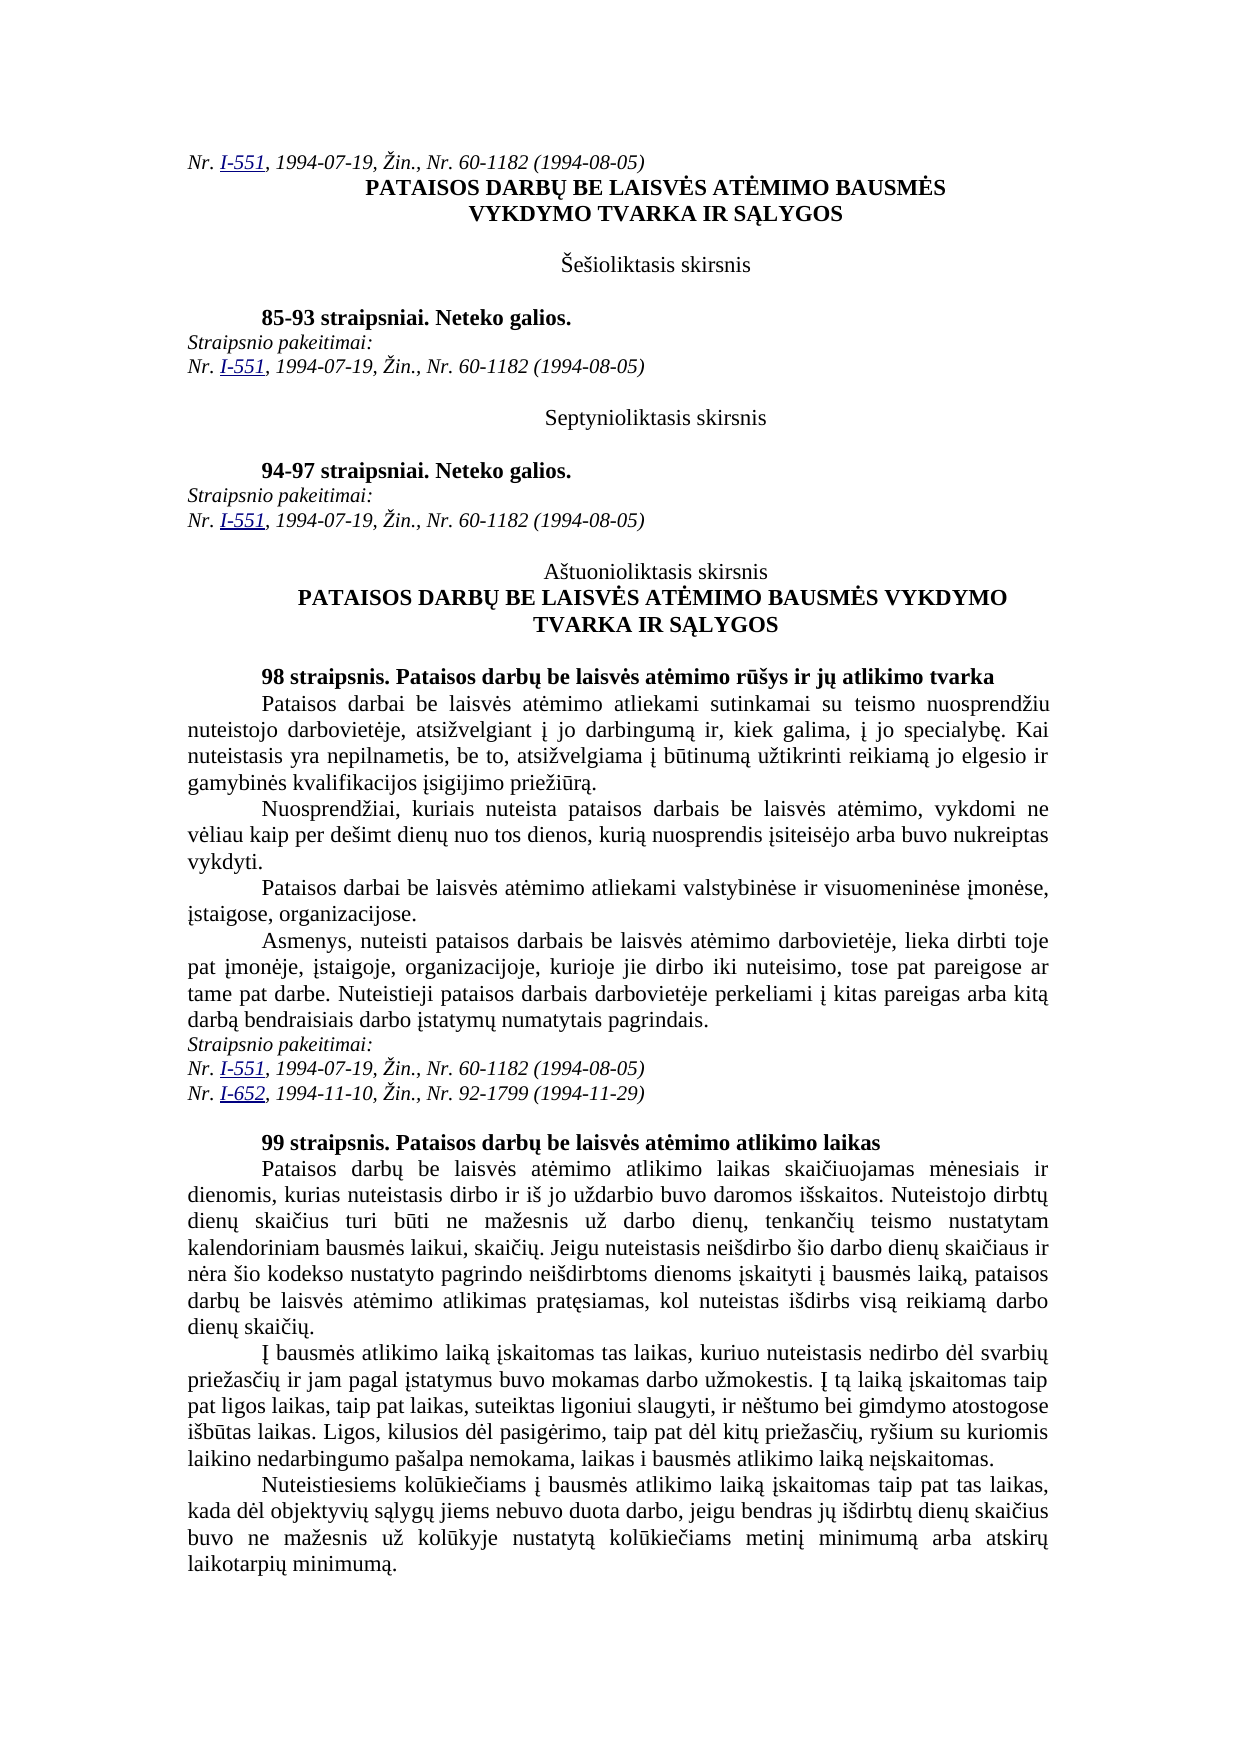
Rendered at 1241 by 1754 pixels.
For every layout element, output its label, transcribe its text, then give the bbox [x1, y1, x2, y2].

text Straipsnio pakeitimai: [187, 483, 1050, 507]
text 99 straipsnis. Pataisos darbų be laisvės atėmimo atlikimo laikas [187, 1128, 1050, 1155]
text TVARKA IR SĄLYGOS [187, 611, 1050, 637]
text Pataisos darbai be laisvės atėmimo atliekami valstybinėse ir visuomeninėse įmonėse, įstaigose, organizacijose. [187, 874, 1050, 927]
text Septynioliktasis skirsnis [187, 404, 1050, 431]
text Pataisos darbai be laisvės atėmimo atliekami sutinkamai su teismo nuosprendžiu nuteistojo darbovietėje, atsižvelgiant į jo darbingumą ir, kiek galima, į jo specialybę. Kai nuteistasis yra nepilnametis, be to, atsižvelgiama į būtinumą užtikrinti reikiamą jo elgesio ir gamybinės kvalifikacijos įsigijimo priežiūrą. [187, 690, 1050, 795]
text PATAISOS DARBŲ BE LAISVĖS ATĖMIMO BAUSMĖS [187, 174, 1050, 200]
text Nr. I-652, 1994-11-10, Žin., Nr. 92-1799 (1994-11-29) [187, 1080, 1050, 1104]
text Pataisos darbų be laisvės atėmimo atlikimo laikas skaičiuojamas mėnesiais ir dienomis, kurias nuteistasis dirbo ir iš jo uždarbio buvo daromos išskaitos. Nuteistojo dirbtų dienų skaičius turi būti ne mažesnis už darbo dienų, tenkančių teismo nustatytam kalendoriniam bausmės laikui, skaičių. Jeigu nuteistasis neišdirbo šio darbo dienų skaičiaus ir nėra šio kodekso nustatyto pagrindo neišdirbtoms dienoms įskaityti į bausmės laiką, pataisos darbų be laisvės atėmimo atlikimas pratęsiamas, kol nuteistas išdirbs visą reikiamą darbo dienų skaičių. [187, 1155, 1050, 1339]
text Nr. I-551, 1994-07-19, Žin., Nr. 60-1182 (1994-08-05) [187, 1056, 1050, 1080]
text Nr. I-551, 1994-07-19, Žin., Nr. 60-1182 (1994-08-05) [187, 150, 1050, 174]
text Aštuonioliktasis skirsnis [187, 558, 1050, 584]
text Nuosprendžiai, kuriais nuteista pataisos darbais be laisvės atėmimo, vykdomi ne vėliau kaip per dešimt dienų nuo tos dienos, kurią nuosprendis įsiteisėjo arba buvo nukreiptas vykdyti. [187, 795, 1050, 874]
text Nr. I-551, 1994-07-19, Žin., Nr. 60-1182 (1994-08-05) [187, 507, 1050, 532]
text Į bausmės atlikimo laiką įskaitomas tas laikas, kuriuo nuteistasis nedirbo dėl svarbių priežasčių ir jam pagal įstatymus buvo mokamas darbo užmokestis. Į tą laiką įskaitomas taip pat ligos laikas, taip pat laikas, suteiktas ligoniui slaugyti, ir nėštumo bei gimdymo atostogose išbūtas laikas. Ligos, kilusios dėl pasigėrimo, taip pat dėl kitų priežasčių, ryšium su kuriomis laikino nedarbingumo pašalpa nemokama, laikas i bausmės atlikimo laiką neįskaitomas. [187, 1339, 1050, 1471]
text 85-93 straipsniai. Neteko galios. [187, 303, 1050, 330]
subtitle VYKDYMO TVARKA IR SĄLYGOS [187, 200, 1050, 227]
text Nr. I-551, 1994-07-19, Žin., Nr. 60-1182 (1994-08-05) [187, 354, 1050, 378]
text Šešioliktasis skirsnis [187, 251, 1050, 277]
text Straipsnio pakeitimai: [187, 330, 1050, 354]
text 94-97 straipsniai. Neteko galios. [187, 457, 1050, 483]
text 98 straipsnis. Pataisos darbų be laisvės atėmimo rūšys ir jų atlikimo tvarka [187, 663, 1050, 690]
text Nuteistiesiems kolūkiečiams į bausmės atlikimo laiką įskaitomas taip pat tas laikas, kada dėl objektyvių sąlygų jiems nebuvo duota darbo, jeigu bendras jų išdirbtų dienų skaičius buvo ne mažesnis už kolūkyje nustatytą kolūkiečiams metinį minimumą arba atskirų laikotarpių minimumą. [187, 1471, 1050, 1577]
text PATAISOS DARBŲ BE LAISVĖS ATĖMIMO BAUSMĖS VYKDYMO [187, 584, 1050, 611]
text Asmenys, nuteisti pataisos darbais be laisvės atėmimo darbovietėje, lieka dirbti toje pat įmonėje, įstaigoje, organizacijoje, kurioje jie dirbo iki nuteisimo, tose pat pareigose ar tame pat darbe. Nuteistieji pataisos darbais darbovietėje perkeliami į kitas pareigas arba kitą darbą bendraisiais darbo įstatymų numatytais pagrindais. [187, 927, 1050, 1032]
text Straipsnio pakeitimai: [187, 1032, 1050, 1056]
